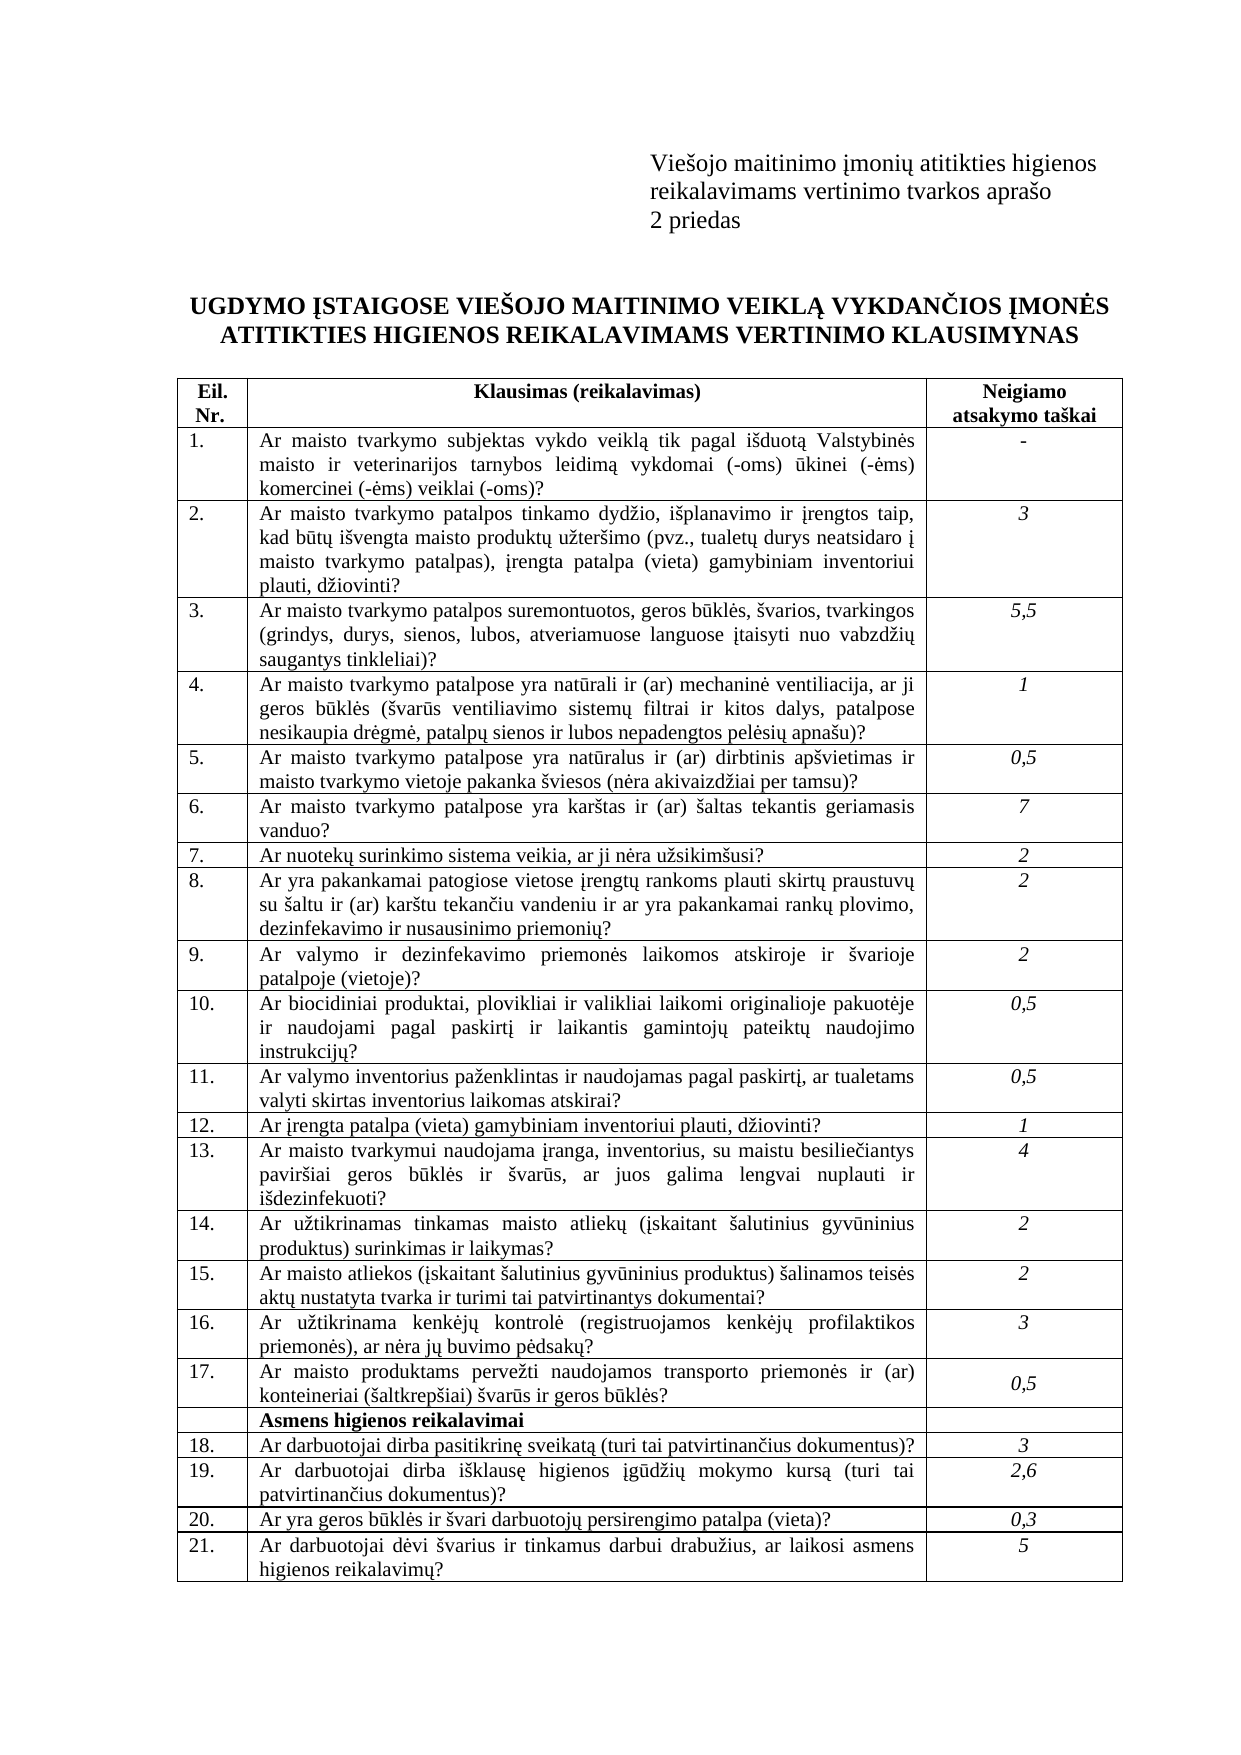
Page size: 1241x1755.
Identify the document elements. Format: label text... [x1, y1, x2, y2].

table_cell 2 [927, 843, 1122, 867]
table_cell Ar yra geros būklės ir švari darbuotojų persirengimo patalpa (vieta)? [248, 1508, 926, 1531]
table_cell 12. [178, 1113, 247, 1137]
table_cell 5,5 [927, 598, 1122, 671]
table_cell [927, 1408, 1122, 1432]
table_cell Ar nuotekų surinkimo sistema veikia, ar ji nėra užsikimšusi? [248, 843, 926, 867]
table_cell Ar valymo inventorius paženklintas ir naudojamas pagal paskirtį, ar tualetams valyti skirtas inventorius laikomas atskirai? [248, 1064, 926, 1112]
table_cell Ar maisto tvarkymo patalpose yra karštas ir (ar) šaltas tekantis geriamasis vanduo? [248, 794, 926, 842]
table_cell Ar maisto atliekos (įskaitant šalutinius gyvūninius produktus) šalinamos teisės aktų nustatyta tvarka ir turimi tai patvirtinantys dokumentai? [248, 1261, 926, 1309]
table_cell Ar biocidiniai produktai, plovikliai ir valikliai laikomi originalioje pakuotėje ir naudojami pagal paskirtį ir laikantis gamintojų pateiktų naudojimo instrukcijų? [248, 991, 926, 1063]
table_cell Ar yra pakankamai patogiose vietose įrengtų rankoms plauti skirtų praustuvų su šaltu ir (ar) karštu tekančiu vandeniu ir ar yra pakankamai rankų plovimo, dezinfekavimo ir nusausinimo priemonių? [248, 868, 926, 940]
table_cell Ar maisto tvarkymo patalpos suremontuotos, geros būklės, švarios, tvarkingos (grindys, durys, sienos, lubos, atveriamuose languose įtaisyti nuo vabzdžių saugantys tinkleliai)? [248, 598, 926, 671]
table_cell Ar darbuotojai dirba išklausę higienos įgūdžių mokymo kursą (turi tai patvirtinančius dokumentus)? [248, 1458, 926, 1506]
table_cell - [927, 428, 1122, 500]
table_cell 1 [927, 672, 1122, 744]
table_cell 11. [178, 1064, 247, 1112]
table_cell 7 [927, 794, 1122, 842]
table_cell Ar maisto tvarkymo subjektas vykdo veiklą tik pagal išduotą Valstybinės maisto ir veterinarijos tarnybos leidimą vykdomai (-oms) ūkinei (-ėms) komercinei (-ėms) veiklai (-oms)? [248, 428, 926, 500]
table_cell 21. [178, 1533, 247, 1581]
table_cell 7. [178, 843, 247, 867]
table_cell 0,5 [927, 1064, 1122, 1112]
table_cell Ar maisto produktams pervežti naudojamos transporto priemonės ir (ar) konteineriai (šaltkrepšiai) švarūs ir geros būklės? [248, 1359, 926, 1407]
table_cell Ar maisto tvarkymui naudojama įranga, inventorius, su maistu besiliečiantys paviršiai geros būklės ir švarūs, ar juos galima lengvai nuplauti ir išdezinfekuoti? [248, 1138, 926, 1210]
table_cell 9. [178, 941, 247, 989]
table_cell 3 [927, 501, 1122, 597]
table_cell 1. [178, 428, 247, 500]
table_cell 2 [927, 1261, 1122, 1309]
table_cell 20. [178, 1508, 247, 1531]
table_cell 2 [927, 1211, 1122, 1259]
table_cell 2,6 [927, 1458, 1122, 1506]
table_cell 17. [178, 1359, 247, 1407]
table_cell 0,5 [927, 991, 1122, 1063]
table_cell Ar užtikrinama kenkėjų kontrolė (registruojamos kenkėjų profilaktikos priemonės), ar nėra jų buvimo pėdsakų? [248, 1310, 926, 1358]
table_cell 6. [178, 794, 247, 842]
text reikalavimams vertinimo tvarkos aprašo [177, 176, 1122, 205]
table_cell 4. [178, 672, 247, 744]
table_cell Asmens higienos reikalavimai [248, 1408, 926, 1432]
table_cell 0,5 [927, 1359, 1122, 1407]
table_header Eil. Nr. [178, 379, 247, 427]
table_cell Ar darbuotojai dėvi švarius ir tinkamus darbui drabužius, ar laikosi asmens higienos reikalavimų? [248, 1533, 926, 1581]
table_cell 16. [178, 1310, 247, 1358]
table_cell Ar darbuotojai dirba pasitikrinę sveikatą (turi tai patvirtinančius dokumentus)? [248, 1433, 926, 1457]
table_cell Ar valymo ir dezinfekavimo priemonės laikomos atskiroje ir švarioje patalpoje (vietoje)? [248, 941, 926, 989]
table_cell 3 [927, 1433, 1122, 1457]
table_cell 0,3 [927, 1508, 1122, 1531]
table_cell 3. [178, 598, 247, 671]
table_cell 4 [927, 1138, 1122, 1210]
table_header Klausimas (reikalavimas) [248, 379, 926, 427]
table_cell 2 [927, 941, 1122, 989]
table_cell Ar maisto tvarkymo patalpos tinkamo dydžio, išplanavimo ir įrengtos taip, kad būtų išvengta maisto produktų užteršimo (pvz., tualetų durys neatsidaro į maisto tvarkymo patalpas), įrengta patalpa (vieta) gamybiniam inventoriui plauti, džiovinti? [248, 501, 926, 597]
table_cell Ar maisto tvarkymo patalpose yra natūrali ir (ar) mechaninė ventiliacija, ar ji geros būklės (švarūs ventiliavimo sistemų filtrai ir kitos dalys, patalpose nesikaupia drėgmė, patalpų sienos ir lubos nepadengtos pelėsių apnašu)? [248, 672, 926, 744]
table_cell 15. [178, 1261, 247, 1309]
table_cell [178, 1408, 247, 1432]
table_cell 1 [927, 1113, 1122, 1137]
table_cell 10. [178, 991, 247, 1063]
table_cell 5 [927, 1533, 1122, 1581]
table_cell Ar maisto tvarkymo patalpose yra natūralus ir (ar) dirbtinis apšvietimas ir maisto tvarkymo vietoje pakanka šviesos (nėra akivaizdžiai per tamsu)? [248, 745, 926, 793]
table_cell 8. [178, 868, 247, 940]
table_cell 2 [927, 868, 1122, 940]
table_cell 2. [178, 501, 247, 597]
table_cell 0,5 [927, 745, 1122, 793]
table_cell 13. [178, 1138, 247, 1210]
table_cell 5. [178, 745, 247, 793]
text UGDYMO ĮSTAIGOSE VIEŠOJO MAITINIMO VEIKLĄ VYKDANČIOS ĮMONĖS ATITIKTIES HIGIENOS REIKALAVIMAMS VERTINIMO KLAUSIMYNAS [177, 291, 1122, 349]
table_cell Ar įrengta patalpa (vieta) gamybiniam inventoriui plauti, džiovinti? [248, 1113, 926, 1137]
table_cell 3 [927, 1310, 1122, 1358]
text 2 priedas [177, 205, 1122, 234]
table_cell 14. [178, 1211, 247, 1259]
table_header Neigiamo atsakymo taškai [927, 379, 1122, 427]
table_cell 19. [178, 1458, 247, 1506]
text Viešojo maitinimo įmonių atitikties higienos [177, 148, 1122, 176]
table_cell Ar užtikrinamas tinkamas maisto atliekų (įskaitant šalutinius gyvūninius produktus) surinkimas ir laikymas? [248, 1211, 926, 1259]
table_cell 18. [178, 1433, 247, 1457]
